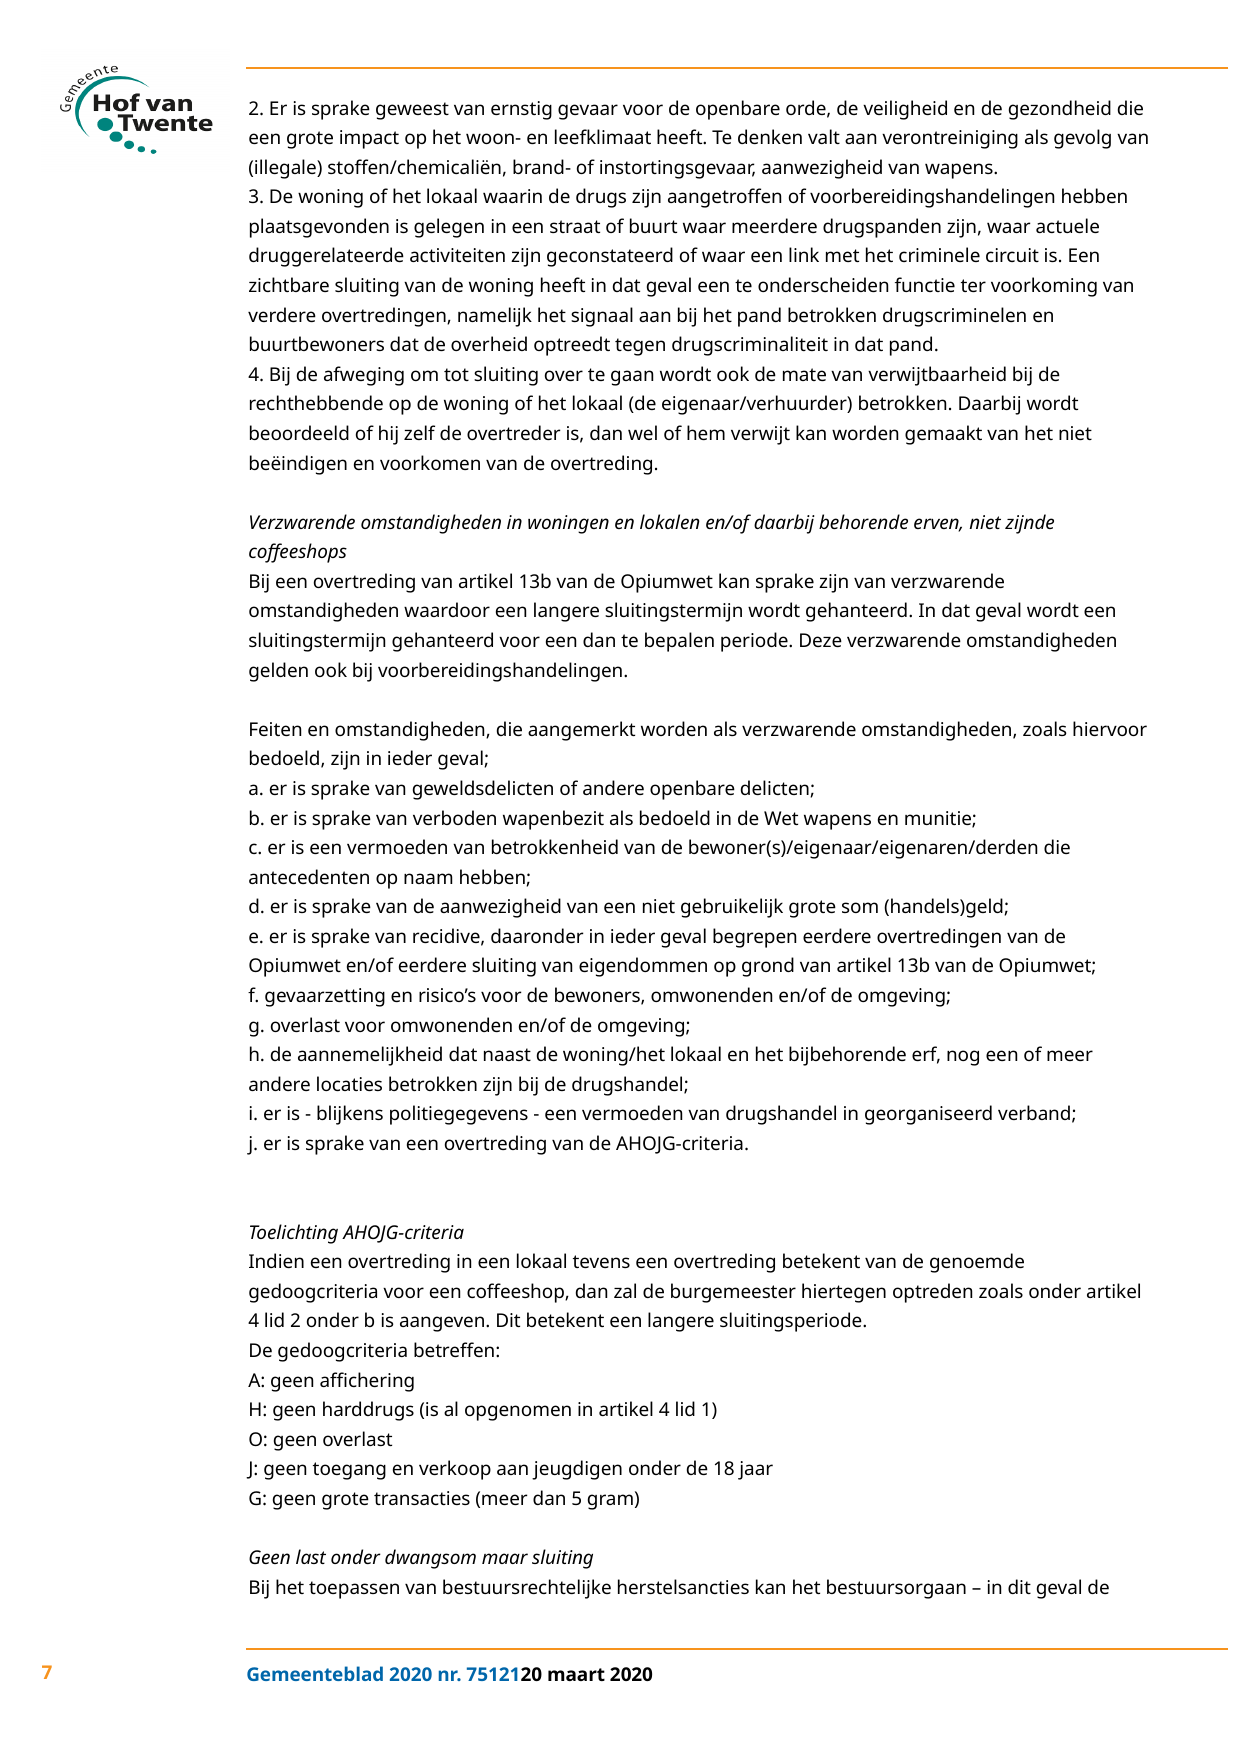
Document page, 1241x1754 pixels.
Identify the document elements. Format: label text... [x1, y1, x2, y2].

text 4. Bij de afweging om tot sluiting over te gaan wordt ook de mate van verwijtbaarheid bij de rechthebbende op de woning of het lokaal (de eigenaar/verhuurder) betrokken. Daarbij wordt beoordeeld of hij zelf de overtreder is, dan wel of hem verwijt kan worden gemaakt van het niet beëindigen en voorkomen van de overtreding. [248, 361, 1152, 476]
text Geen last onder dwangsom maar sluiting [248, 1544, 1152, 1570]
text H: geen harddrugs (is al opgenomen in artikel 4 lid 1) [248, 1396, 1152, 1422]
text A: geen affichering [248, 1367, 1152, 1393]
text 2. Er is sprake geweest van ernstig gevaar voor de openbare orde, de veiligheid en de gezondheid die een grote impact op het woon- en leefklimaat heeft. Te denken valt aan verontreiniging als gevolg van (illegale) stoffen/chemicaliën, brand- of instortingsgevaar, aanwezigheid van wapens. [248, 95, 1152, 180]
text J: geen toegang en verkoop aan jeugdigen onder de 18 jaar [248, 1456, 1152, 1481]
text Feiten en omstandigheden, die aangemerkt worden als verzwarende omstandigheden, zoals hiervoor bedoeld, zijn in ieder geval; [248, 716, 1152, 771]
text G: geen grote transacties (meer dan 5 gram) [248, 1485, 1152, 1511]
text O: geen overlast [248, 1426, 1152, 1452]
text 3. De woning of het lokaal waarin de drugs zijn aangetroffen of voorbereidingshandelingen hebben plaatsgevonden is gelegen in een straat of buurt waar meerdere drugspanden zijn, waar actuele druggerelateerde activiteiten zijn geconstateerd of waar een link met het criminele circuit is. Een zichtbare sluiting van de woning heeft in dat geval een te onderscheiden functie ter voorkoming van verdere overtredingen, namelijk het signaal aan bij het pand betrokken drugscriminelen en buurtbewoners dat de overheid optreedt tegen drugscriminaliteit in dat pand. [248, 183, 1152, 357]
text Indien een overtreding in een lokaal tevens een overtreding betekent van de genoemde gedoogcriteria voor een coffeeshop, dan zal de burgemeester hiertegen optreden zoals onder artikel 4 lid 2 onder b is aangeven. Dit betekent een langere sluitingsperiode. [248, 1248, 1152, 1333]
text a. er is sprake van geweldsdelicten of andere openbare delicten; [248, 775, 1152, 801]
text i. er is - blijkens politiegegevens - een vermoeden van drugshandel in georganiseerd verband; [248, 1101, 1152, 1126]
text g. overlast voor omwonenden en/of de omgeving; [248, 1012, 1152, 1038]
text h. de aannemelijkheid dat naast de woning/het lokaal en het bijbehorende erf, nog een of meer andere locaties betrokken zijn bij de drugshandel; [248, 1041, 1152, 1097]
text j. er is sprake van een overtreding van de AHOJG-criteria. [248, 1130, 1152, 1156]
text c. er is een vermoeden van betrokkenheid van de bewoner(s)/eigenaar/eigenaren/derden die antecedenten op naam hebben; [248, 834, 1152, 890]
text e. er is sprake van recidive, daaronder in ieder geval begrepen eerdere overtredingen van de Opiumwet en/of eerdere sluiting van eigendommen op grond van artikel 13b van de Opiumwet; [248, 923, 1152, 978]
text Bij een overtreding van artikel 13b van de Opiumwet kan sprake zijn van verzwarende omstandigheden waardoor een langere sluitingstermijn wordt gehanteerd. In dat geval wordt een sluitingstermijn gehanteerd voor een dan te bepalen periode. Deze verzwarende omstandigheden gelden ook bij voorbereidingshandelingen. [248, 568, 1152, 683]
text De gedoogcriteria betreffen: [248, 1337, 1152, 1363]
text Toelichting AHOJG-criteria [248, 1219, 1152, 1245]
text b. er is sprake van verboden wapenbezit als bedoeld in de Wet wapens en munitie; [248, 805, 1152, 831]
text Verzwarende omstandigheden in woningen en lokalen en/of daarbij behorende erven, niet zijnde coffeeshops [248, 509, 1152, 564]
text d. er is sprake van de aanwezigheid van een niet gebruikelijk grote som (handels)geld; [248, 893, 1152, 919]
text Bij het toepassen van bestuursrechtelijke herstelsancties kan het bestuursorgaan – in dit geval de [248, 1574, 1152, 1600]
text f. gevaarzetting en risico’s voor de bewoners, omwonenden en/of de omgeving; [248, 982, 1152, 1008]
picture [41, 47, 231, 172]
